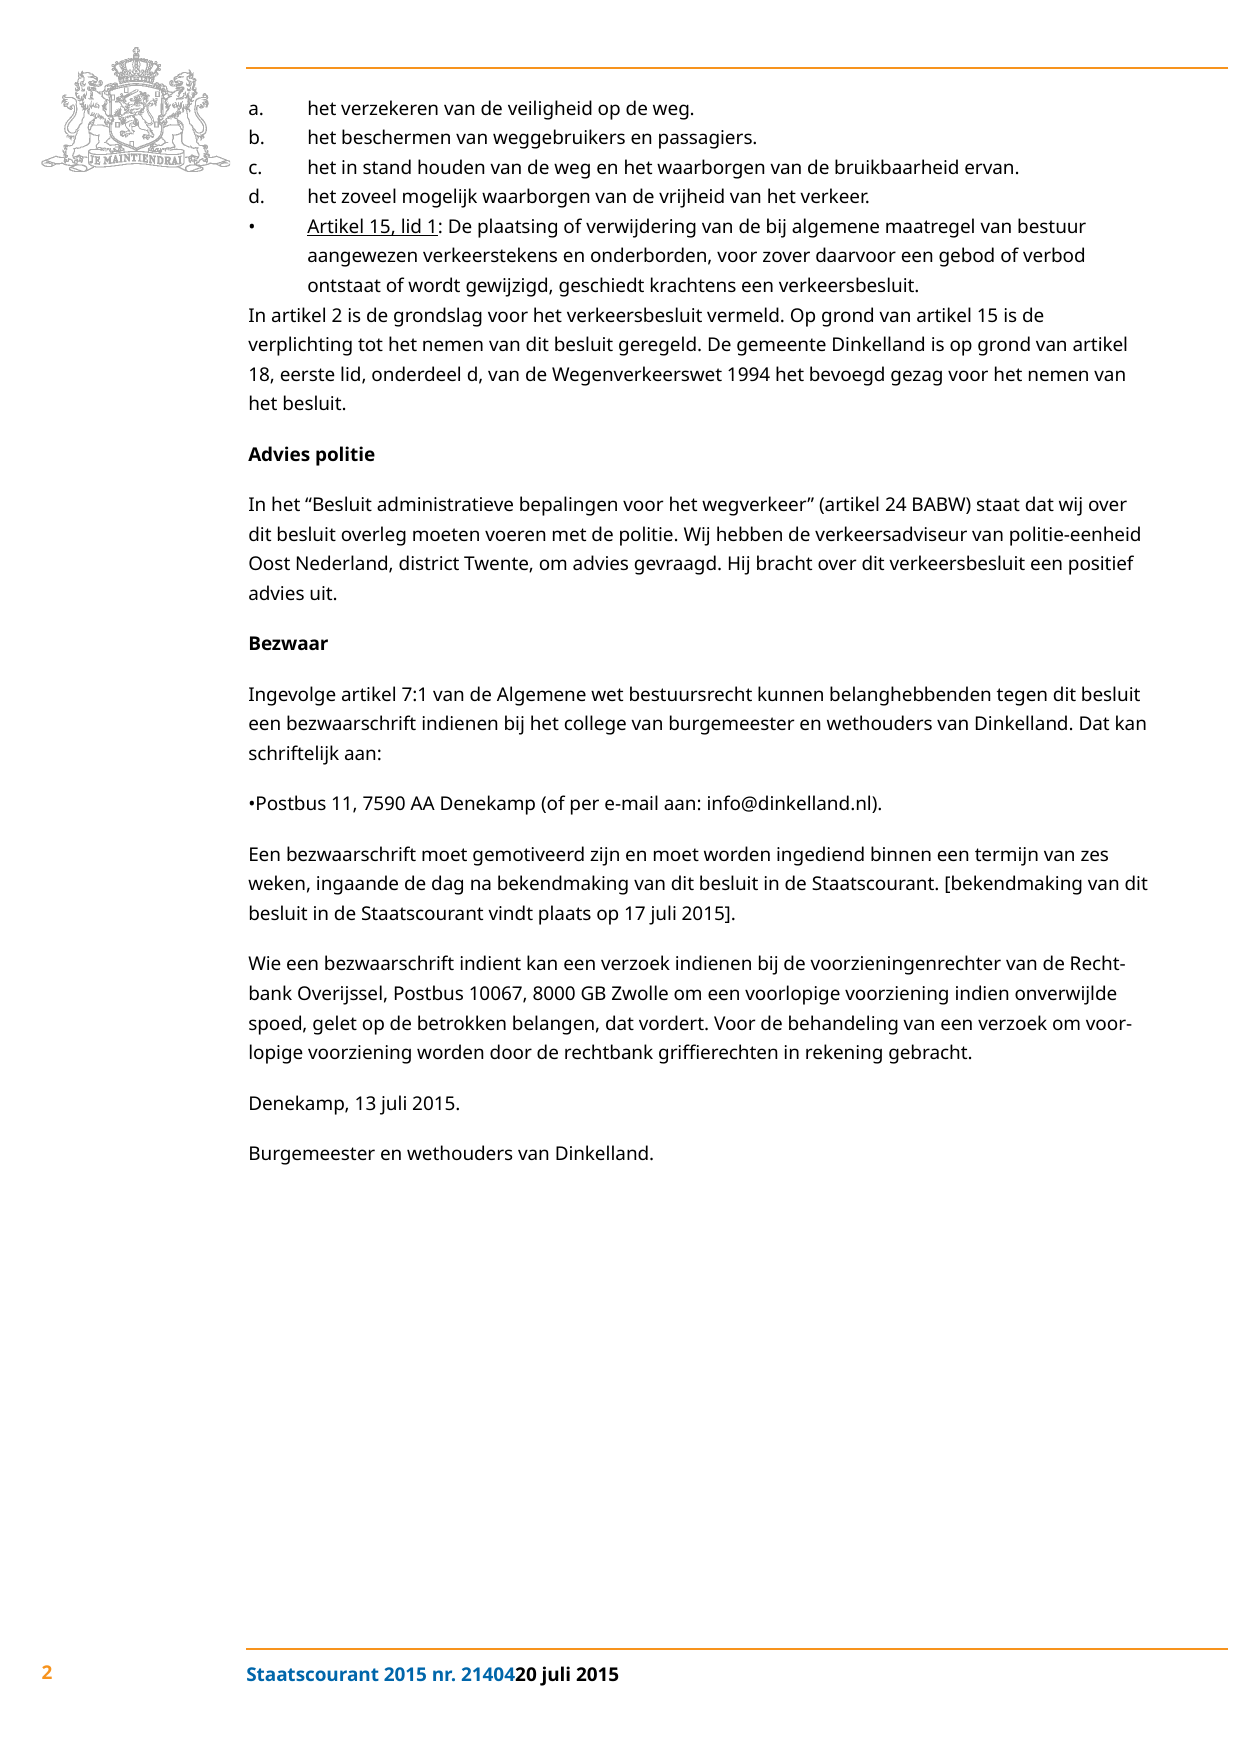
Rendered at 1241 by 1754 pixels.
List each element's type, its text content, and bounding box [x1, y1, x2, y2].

text Advies politie [248, 441, 1152, 467]
picture [41, 47, 231, 172]
text •Postbus 11, 7590 AA Denekamp (of per e-mail aan: info@dinkelland.nl). [248, 791, 1152, 816]
list het zoveel mogelijk waarborgen van de vrijheid van het verkeer. [248, 183, 1152, 209]
text Een bezwaarschrift moet gemotiveerd zijn en moet worden ingediend binnen een termijn van zes weken, ingaande de dag na bekendmaking van dit besluit in de Staatscourant. [bekendmaking van dit besluit in de Staatscourant vindt plaats op 17 juli 2015]. [248, 841, 1152, 926]
list het beschermen van weggebruikers en passagiers. [248, 124, 1152, 150]
list Artikel 15, lid 1: De plaatsing of verwijdering van de bij algemene maatregel van bestuur aangewezen verkeerstekens en onderborden, voor zover daarvoor een gebod of verbod ontstaat of wordt gewijzigd, geschiedt krachtens een verkeersbesluit. [248, 213, 1152, 298]
list het in stand houden van de weg en het waarborgen van de bruikbaarheid ervan. [248, 154, 1152, 180]
text Ingevolge artikel 7:1 van de Algemene wet bestuursrecht kunnen belanghebbenden tegen dit besluit een bezwaarschrift indienen bij het college van burgemeester en wethouders van Dinkelland. Dat kan schriftelijk aan: [248, 681, 1152, 766]
text Denekamp, 13 juli 2015. [248, 1090, 1152, 1116]
list het verzekeren van de veiligheid op de weg. [248, 95, 1152, 121]
text Wie een bezwaarschrift indient kan een verzoek indienen bij de voorzieningenrechter van de Recht-bank Overijssel, Postbus 10067, 8000 GB Zwolle om een voorlopige voorziening indien onverwijlde spoed, gelet op de betrokken belangen, dat vordert. Voor de behandeling van een verzoek om voor-lopige voorziening worden door de rechtbank griffierechten in rekening gebracht. [248, 951, 1152, 1065]
text Burgemeester en wethouders van Dinkelland. [248, 1140, 1152, 1166]
text Bezwaar [248, 631, 1152, 656]
text In artikel 2 is de grondslag voor het verkeersbesluit vermeld. Op grond van artikel 15 is de verplichting tot het nemen van dit besluit geregeld. De gemeente Dinkelland is op grond van artikel 18, eerste lid, onderdeel d, van de Wegenverkeerswet 1994 het bevoegd gezag voor het nemen van het besluit. [248, 302, 1152, 416]
text In het “Besluit administratieve bepalingen voor het wegverkeer” (artikel 24 BABW) staat dat wij over dit besluit overleg moeten voeren met de politie. Wij hebben de verkeersadviseur van politie-eenheid Oost Nederland, district Twente, om advies gevraagd. Hij bracht over dit verkeersbesluit een positief advies uit. [248, 491, 1152, 606]
